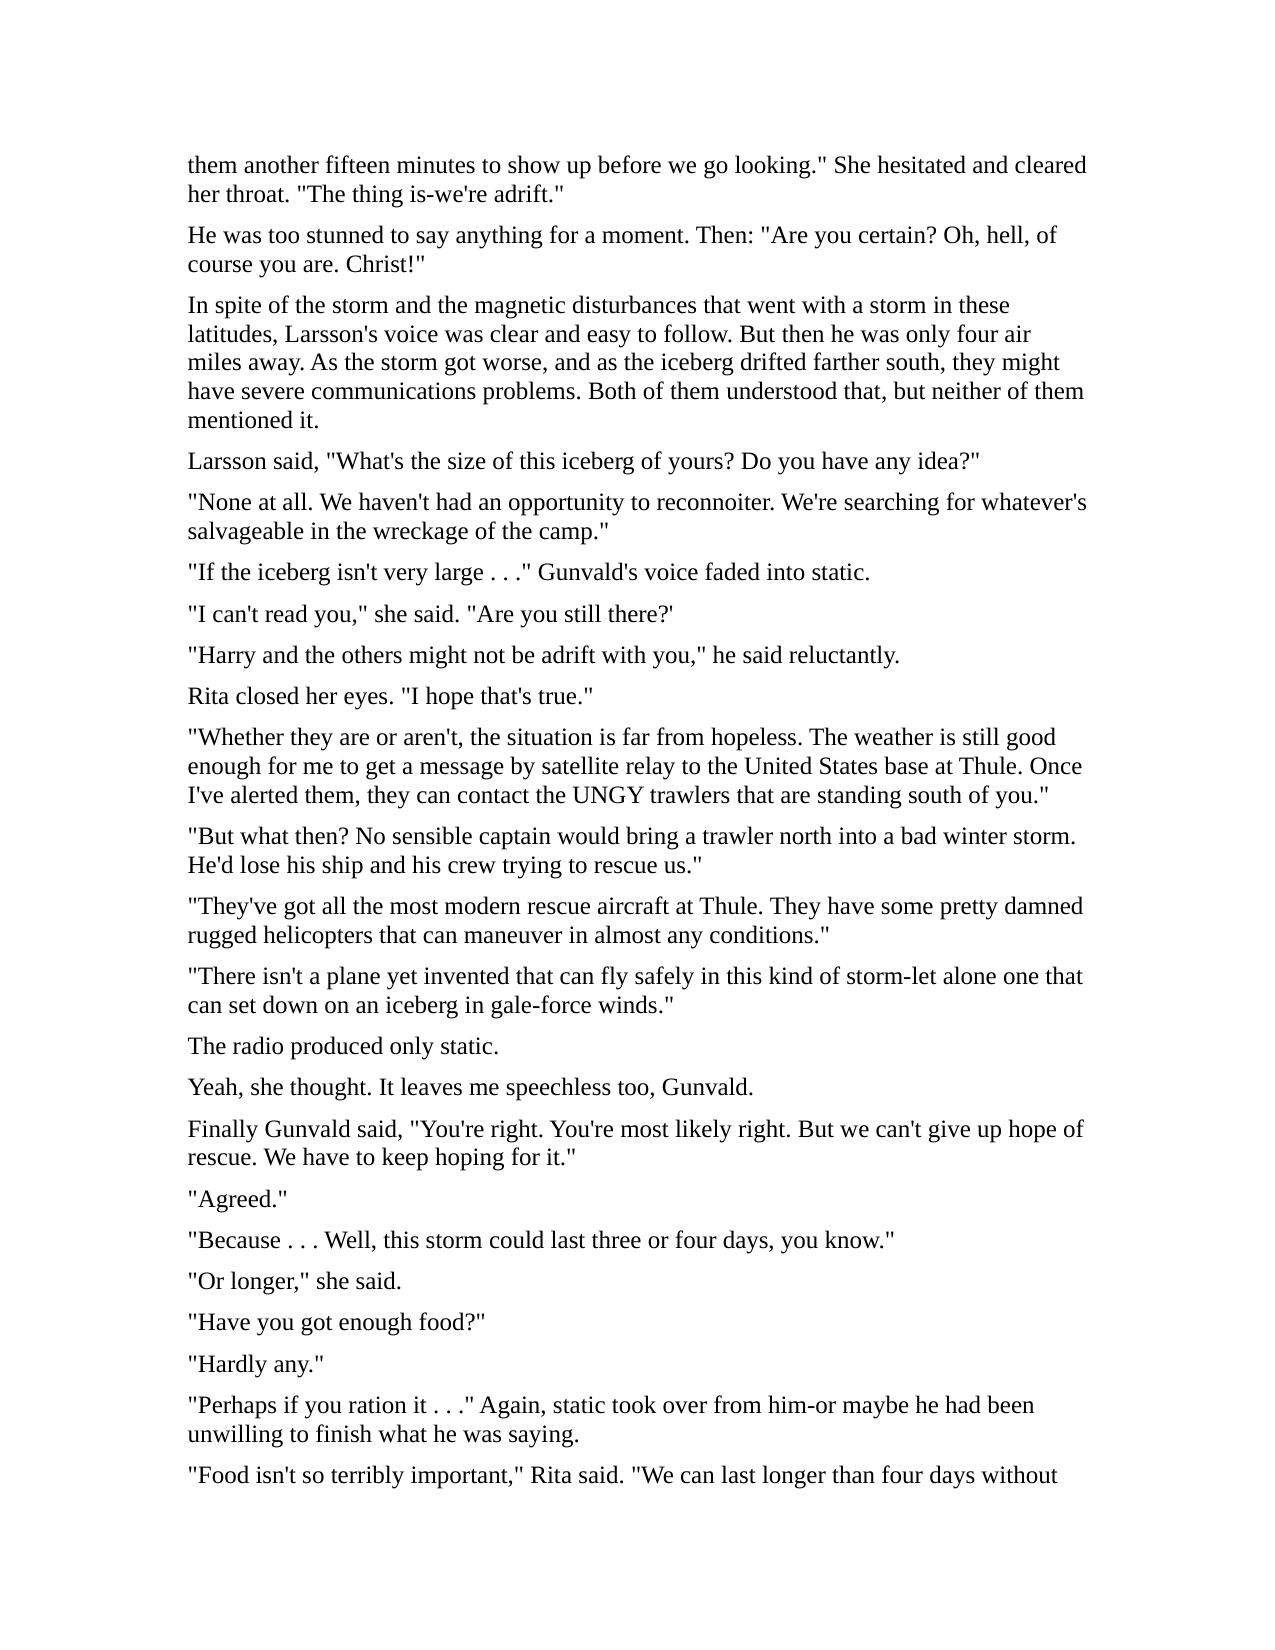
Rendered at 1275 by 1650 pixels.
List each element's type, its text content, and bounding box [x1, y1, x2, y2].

text them another fifteen minutes to show up before we go looking." She hesitated and cleared her throat. "The thing is-we're adrift." [187, 150, 1087, 207]
text "There isn't a plane yet invented that can fly safely in this kind of storm-let alone one that can set down on an iceberg in gale-force winds." [187, 961, 1087, 1019]
text Larsson said, "What's the size of this iceberg of yours? Do you have any idea?" [187, 446, 1087, 475]
text He was too stunned to say anything for a moment. Then: "Are you certain? Oh, hell, of course you are. Christ!" [187, 220, 1087, 277]
text "Perhaps if you ration it . . ." Again, static took over from him-or maybe he had been unwilling to finish what he was saying. [187, 1390, 1087, 1447]
text "Agreed." [187, 1184, 1087, 1212]
text Finally Gunvald said, "You're right. You're most likely right. But we can't give up hope of rescue. We have to keep hoping for it." [187, 1114, 1087, 1171]
text "I can't read you," she said. "Are you still there?' [187, 599, 1087, 627]
text "Whether they are or aren't, the situation is far from hopeless. The weather is still good enough for me to get a message by satellite relay to the United States base at Thule. Once I've alerted them, they can contact the UNGY trawlers that are standing south of you." [187, 722, 1087, 809]
text "Or longer," she said. [187, 1266, 1087, 1295]
text Rita closed her eyes. "I hope that's true." [187, 681, 1087, 710]
text "Harry and the others might not be adrift with you," he said reluctantly. [187, 640, 1087, 669]
text The radio produced only static. [187, 1031, 1087, 1060]
text Yeah, she thought. It leaves me speechless too, Gunvald. [187, 1072, 1087, 1101]
text "But what then? No sensible captain would bring a trawler north into a bad winter storm. He'd lose his ship and his crew trying to rescue us." [187, 821, 1087, 879]
text "Have you got enough food?" [187, 1307, 1087, 1336]
text "Food isn't so terribly important," Rita said. "We can last longer than four days without [187, 1460, 1087, 1489]
text "None at all. We haven't had an opportunity to reconnoiter. We're searching for whatever's salvageable in the wreckage of the camp." [187, 487, 1087, 545]
text "Because . . . Well, this storm could last three or four days, you know." [187, 1225, 1087, 1254]
text "Hardly any." [187, 1349, 1087, 1377]
text In spite of the storm and the magnetic disturbances that went with a storm in these latitudes, Larsson's voice was clear and easy to follow. But then he was only four air miles away. As the storm got worse, and as the iceberg drifted farther south, they might have severe communications problems. Both of them understood that, but neither of them mentioned it. [187, 290, 1087, 434]
text "They've got all the most modern rescue aircraft at Thule. They have some pretty damned rugged helicopters that can maneuver in almost any conditions." [187, 891, 1087, 949]
text "If the iceberg isn't very large . . ." Gunvald's voice faded into static. [187, 557, 1087, 586]
